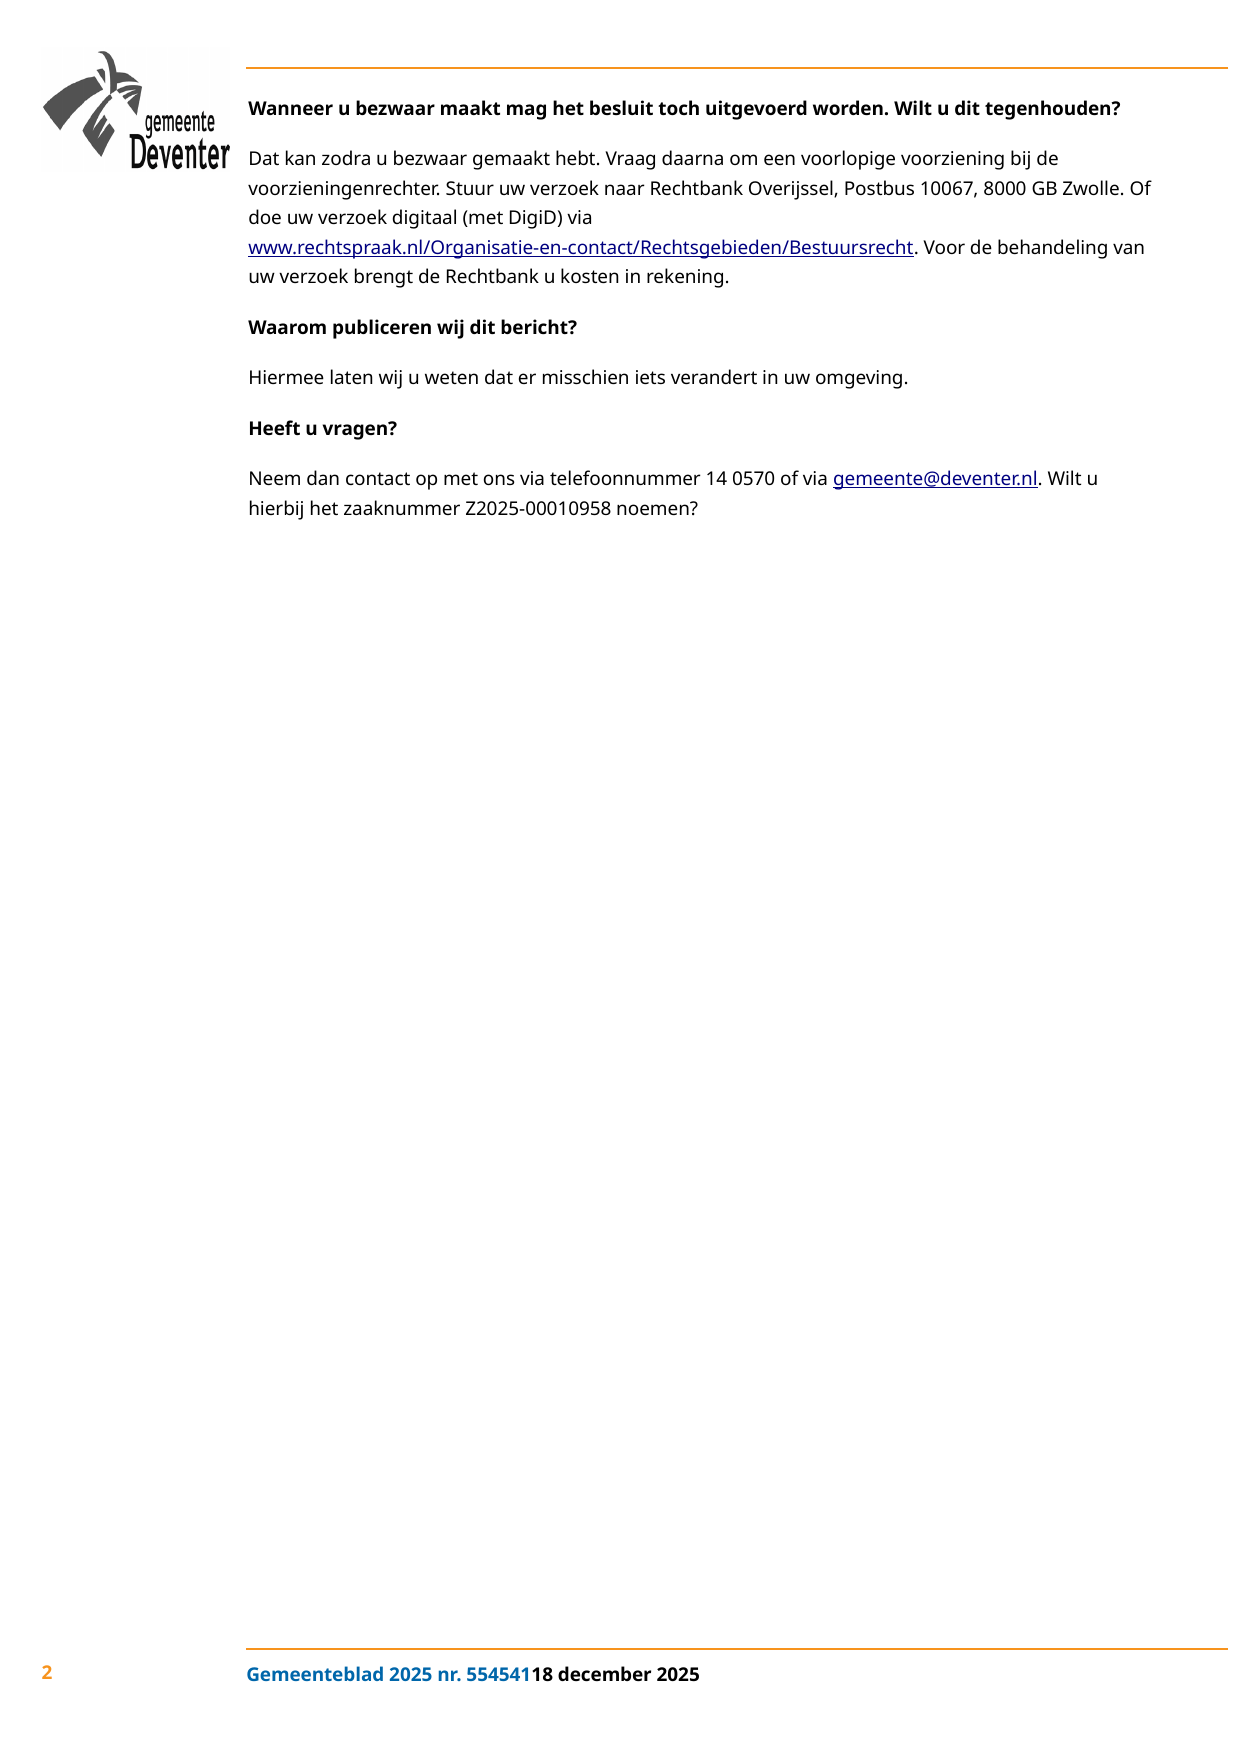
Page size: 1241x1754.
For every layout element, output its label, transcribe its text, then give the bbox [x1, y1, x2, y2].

picture [41, 47, 231, 172]
text Waarom publiceren wij dit bericht? [248, 314, 1152, 340]
text Dat kan zodra u bezwaar gemaakt hebt. Vraag daarna om een voorlopige voorziening bij de voorzieningenrechter. Stuur uw verzoek naar Rechtbank Overijssel, Postbus 10067, 8000 GB Zwolle. Of doe uw verzoek digitaal (met DigiD) via www.rechtspraak.nl/Organisatie-en-contact/Rechtsgebieden/Bestuursrecht. Voor de behandeling van uw verzoek brengt de Rechtbank u kosten in rekening. [248, 145, 1152, 289]
text Hiermee laten wij u weten dat er misschien iets verandert in uw omgeving. [248, 364, 1152, 390]
text Wanneer u bezwaar maakt mag het besluit toch uitgevoerd worden. Wilt u dit tegenhouden? [248, 95, 1152, 121]
text Neem dan contact op met ons via telefoonnummer 14 0570 of via gemeente@deventer.nl. Wilt u hierbij het zaaknummer Z2025-00010958 noemen? [248, 465, 1152, 521]
text Heeft u vragen? [248, 415, 1152, 441]
